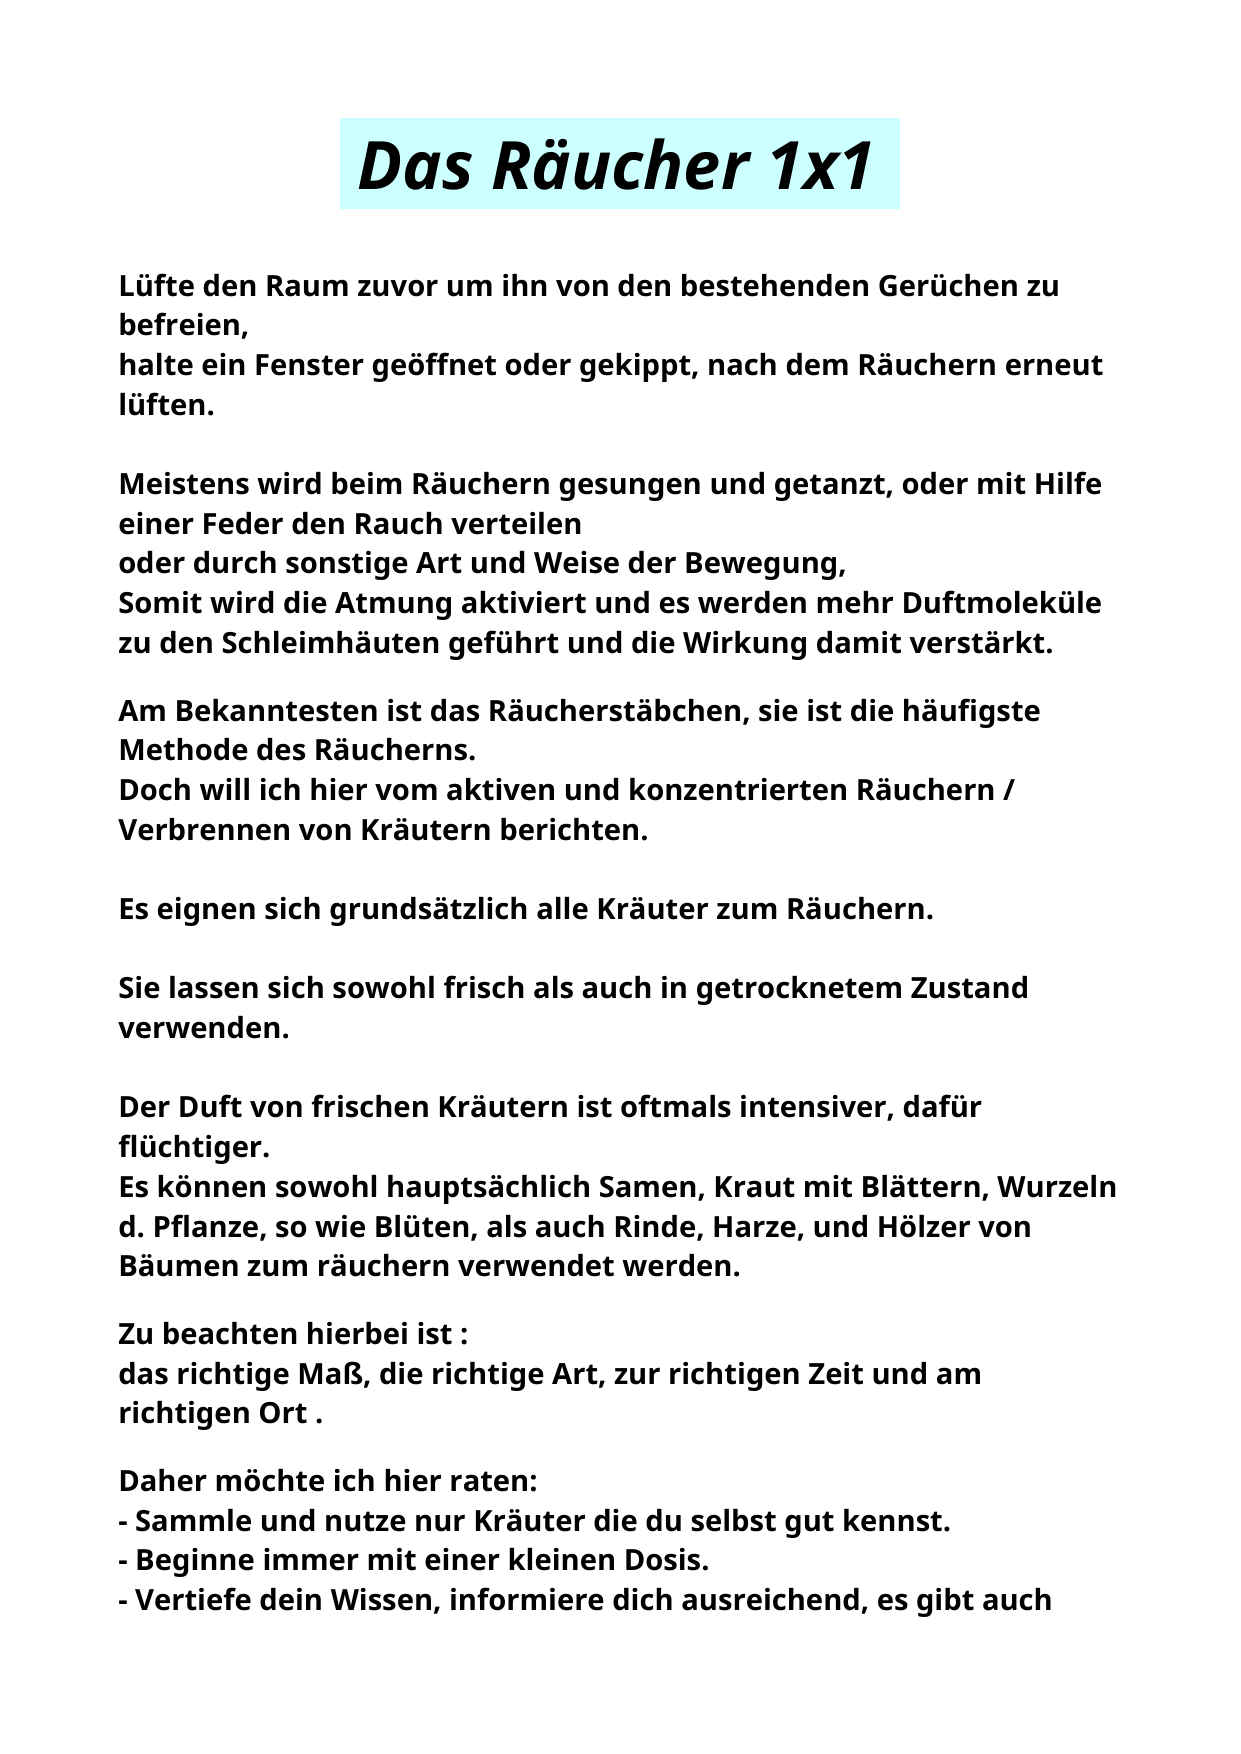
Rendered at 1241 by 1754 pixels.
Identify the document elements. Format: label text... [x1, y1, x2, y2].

text Es eignen sich grundsätzlich alle Kräuter zum Räuchern. Sie lassen sich sowohl frisch als auch in getrocknetem Zustand verwenden. Der Duft von frischen Kräutern ist oftmals intensiver, dafür flüchtiger. [118, 849, 1122, 1166]
text Am Bekanntesten ist das Räucherstäbchen, sie ist die häufigste Methode des Räucherns. Doch will ich hier vom aktiven und konzentrierten Räuchern / Verbrennen von Kräutern berichten. [118, 690, 1122, 849]
text Es können sowohl hauptsächlich Samen, Kraut mit Blättern, Wurzeln d. Pflanze, so wie Blüten, als auch Rinde, Harze, und Hölzer von Bäumen zum räuchern verwendet werden. [118, 1166, 1122, 1285]
text Das Räucher 1x1 [118, 118, 1122, 209]
text Lüfte den Raum zuvor um ihn von den bestehenden Gerüchen zu befreien, halte ein Fenster geöffnet oder gekippt, nach dem Räuchern erneut lüften. Meistens wird beim Räuchern gesungen und getanzt, oder mit Hilfe einer Feder den Rauch verteilen oder durch sonstige Art und Weise der Bewegung, Somit wird die Atmung aktiviert und es werden mehr Duftmoleküle zu den Schleimhäuten geführt und die Wirkung damit verstärkt. [118, 265, 1122, 662]
text Daher möchte ich hier raten: - Sammle und nutze nur Kräuter die du selbst gut kennst. - Beginne immer mit einer kleinen Dosis. - Vertiefe dein Wissen, informiere dich ausreichend, es gibt auch [118, 1460, 1122, 1619]
text das richtige Maß, die richtige Art, zur richtigen Zeit und am richtigen Ort . [118, 1353, 1122, 1432]
text Zu beachten hierbei ist : [118, 1313, 1122, 1353]
